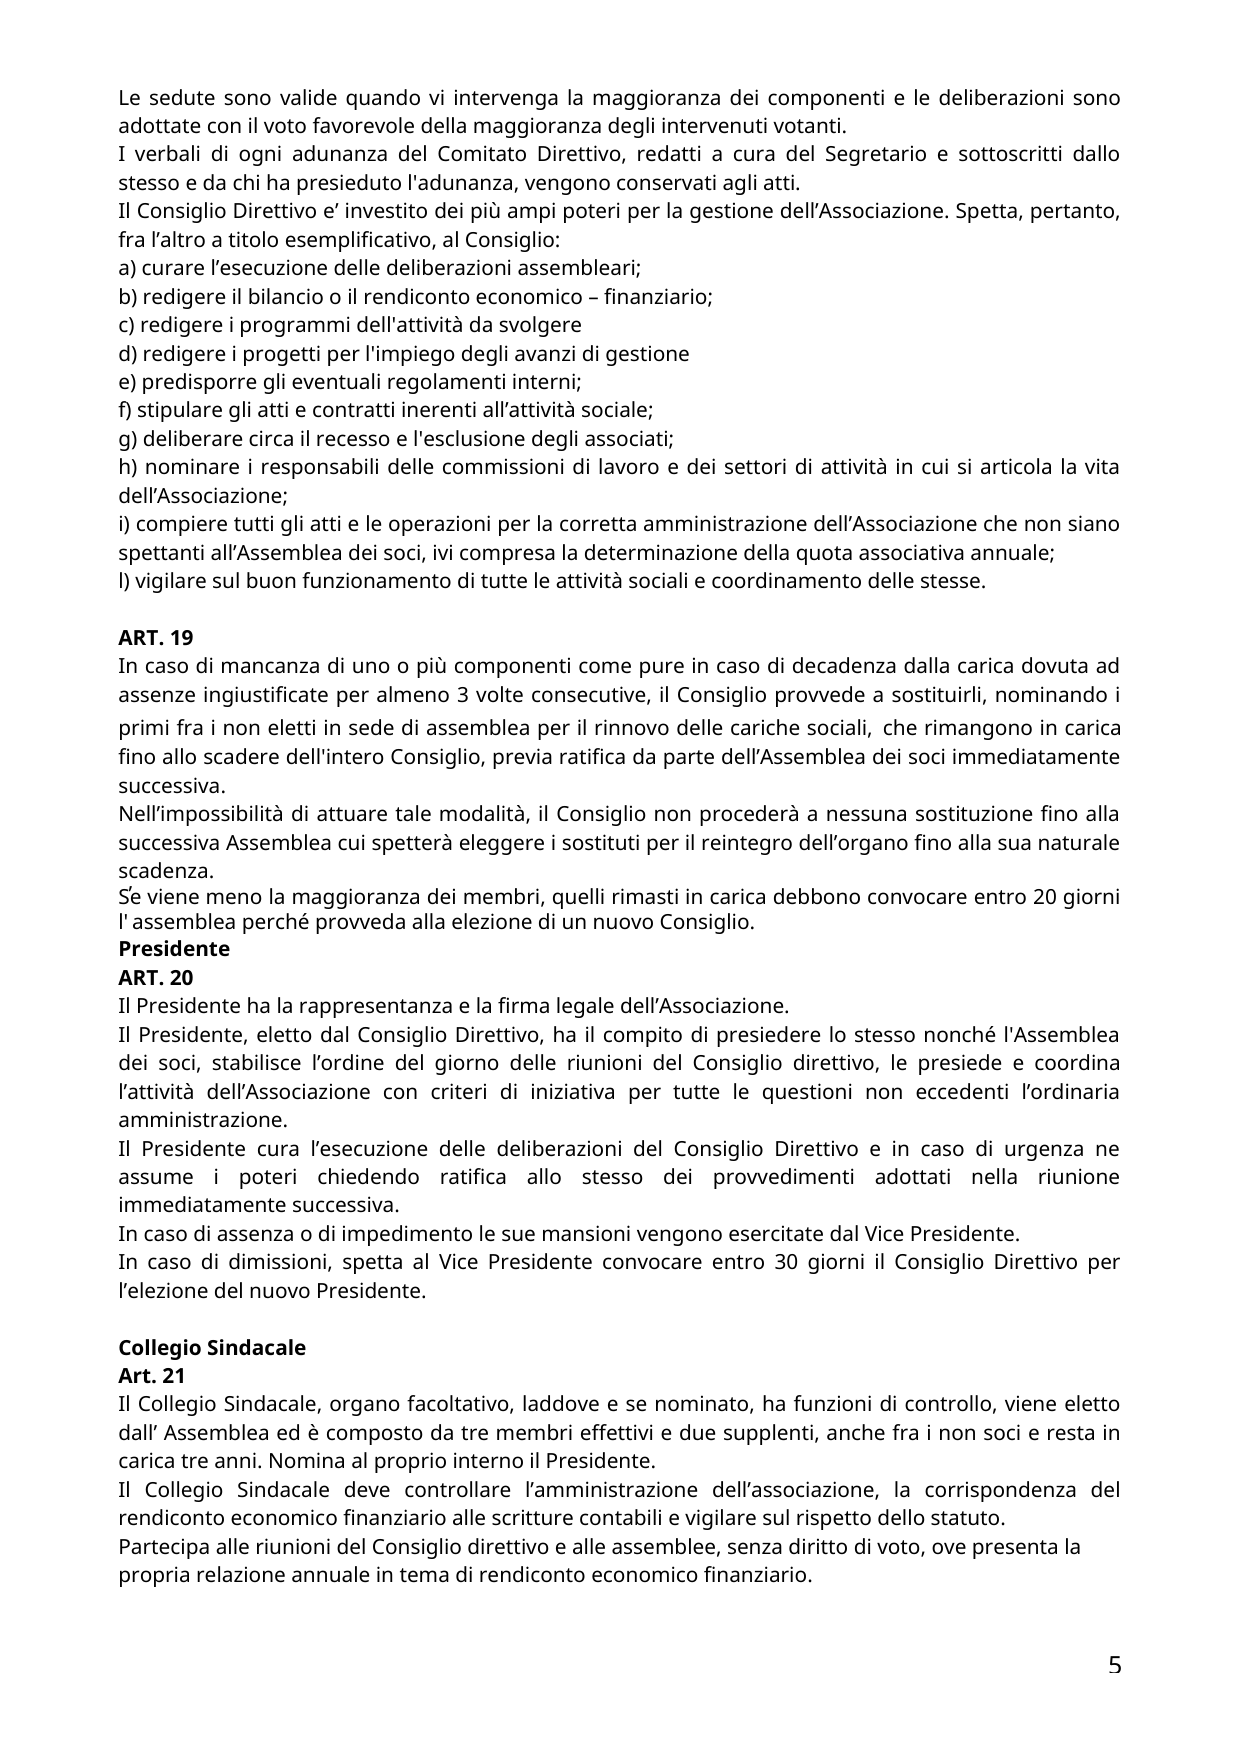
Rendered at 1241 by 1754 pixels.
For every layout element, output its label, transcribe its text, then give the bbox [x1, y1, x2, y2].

text d) redigere i progetti per l'impiego degli avanzi di gestione [118, 339, 1122, 367]
text Partecipa alle riunioni del Consiglio direttivo e alle assemblee, senza diritto di voto, ove presenta la propria relazione annuale in tema di rendiconto economico finanziario. [118, 1532, 1122, 1589]
text I verbali di ogni adunanza del Comitato Direttivo, redatti a cura del Segretario e sottoscritti dallo stesso e da chi ha presieduto l'adunanza, vengono conservati agli atti. [118, 139, 1122, 196]
text Il Consiglio Direttivo e’ investito dei più ampi poteri per la gestione dell’Associazione. Spetta, pertanto, fra l’altro a titolo esemplificativo, al Consiglio: [118, 196, 1122, 253]
text g) deliberare circa il recesso e l'esclusione degli associati; [118, 424, 1122, 452]
text In caso di assenza o di impedimento le sue mansioni vengono esercitate dal Vice Presidente. [118, 1219, 1122, 1247]
text Il Collegio Sindacale, organo facoltativo, laddove e se nominato, ha funzioni di controllo, viene eletto dall’ Assemblea ed è composto da tre membri effettivi e due supplenti, anche fra i non soci e resta in carica tre anni. Nomina al proprio interno il Presidente. [118, 1389, 1122, 1475]
text c) redigere i programmi dell'attività da svolgere [118, 310, 1122, 339]
text In caso di dimissioni, spetta al Vice Presidente convocare entro 30 giorni il Consiglio Direttivo per l’elezione del nuovo Presidente. [118, 1247, 1122, 1304]
text f) stipulare gli atti e contratti inerenti all’attività sociale; [118, 396, 1122, 424]
text Se viene meno la maggioranza dei membri, quelli rimasti in carica debbono convocare entro 20 giorni l'’assemblea perché provveda alla elezione di un nuovo Consiglio. [118, 884, 1122, 934]
text e) predisporre gli eventuali regolamenti interni; [118, 367, 1122, 396]
subtitle ART. 19 [118, 623, 1122, 651]
text l) vigilare sul buon funzionamento di tutte le attività sociali e coordinamento delle stesse. [118, 566, 1122, 594]
text Il Presidente ha la rappresentanza e la firma legale dell’Associazione. [118, 991, 1122, 1020]
text Nell’impossibilità di attuare tale modalità, il Consiglio non procederà a nessuna sostituzione fino alla successiva Assemblea cui spetterà eleggere i sostituti per il reintegro dell’organo fino alla sua naturale scadenza. [118, 799, 1122, 884]
subtitle ART. 20 [118, 963, 1122, 991]
text b) redigere il bilancio o il rendiconto economico – finanziario; [118, 282, 1122, 310]
text Le sedute sono valide quando vi intervenga la maggioranza dei componenti e le deliberazioni sono adottate con il voto favorevole della maggioranza degli intervenuti votanti. [118, 83, 1122, 139]
text a) curare l’esecuzione delle deliberazioni assembleari; [118, 253, 1122, 282]
text Il Presidente cura l’esecuzione delle deliberazioni del Consiglio Direttivo e in caso di urgenza ne assume i poteri chiedendo ratifica allo stesso dei provvedimenti adottati nella riunione immediatamente successiva. [118, 1134, 1122, 1219]
text Art. 21 [118, 1361, 1122, 1389]
text h) nominare i responsabili delle commissioni di lavoro e dei settori di attività in cui si articola la vita dell’Associazione; [118, 452, 1122, 509]
subtitle Presidente [118, 934, 1122, 963]
text Collegio Sindacale [118, 1333, 1122, 1361]
text In caso di mancanza di uno o più componenti come pure in caso di decadenza dalla carica dovuta ad assenze ingiustificate per almeno 3 volte consecutive, il Consiglio provvede a sostituirli, nominando i primi fra i non eletti in sede di assemblea per il rinnovo delle cariche sociali, che rimangono in carica fino allo scadere dell'intero Consiglio, previa ratifica da parte dell’Assemblea dei soci immediatamente successiva. [118, 651, 1122, 799]
text Il Presidente, eletto dal Consiglio Direttivo, ha il compito di presiedere lo stesso nonché l'Assemblea dei soci, stabilisce l’ordine del giorno delle riunioni del Consiglio direttivo, le presiede e coordina l’attività dell’Associazione con criteri di iniziativa per tutte le questioni non eccedenti l’ordinaria amministrazione. [118, 1020, 1122, 1134]
text Il Collegio Sindacale deve controllare l’amministrazione dell’associazione, la corrispondenza del rendiconto economico finanziario alle scritture contabili e vigilare sul rispetto dello statuto. [118, 1475, 1122, 1532]
text i) compiere tutti gli atti e le operazioni per la corretta amministrazione dell’Associazione che non siano spettanti all’Assemblea dei soci, ivi compresa la determinazione della quota associativa annuale; [118, 509, 1122, 566]
